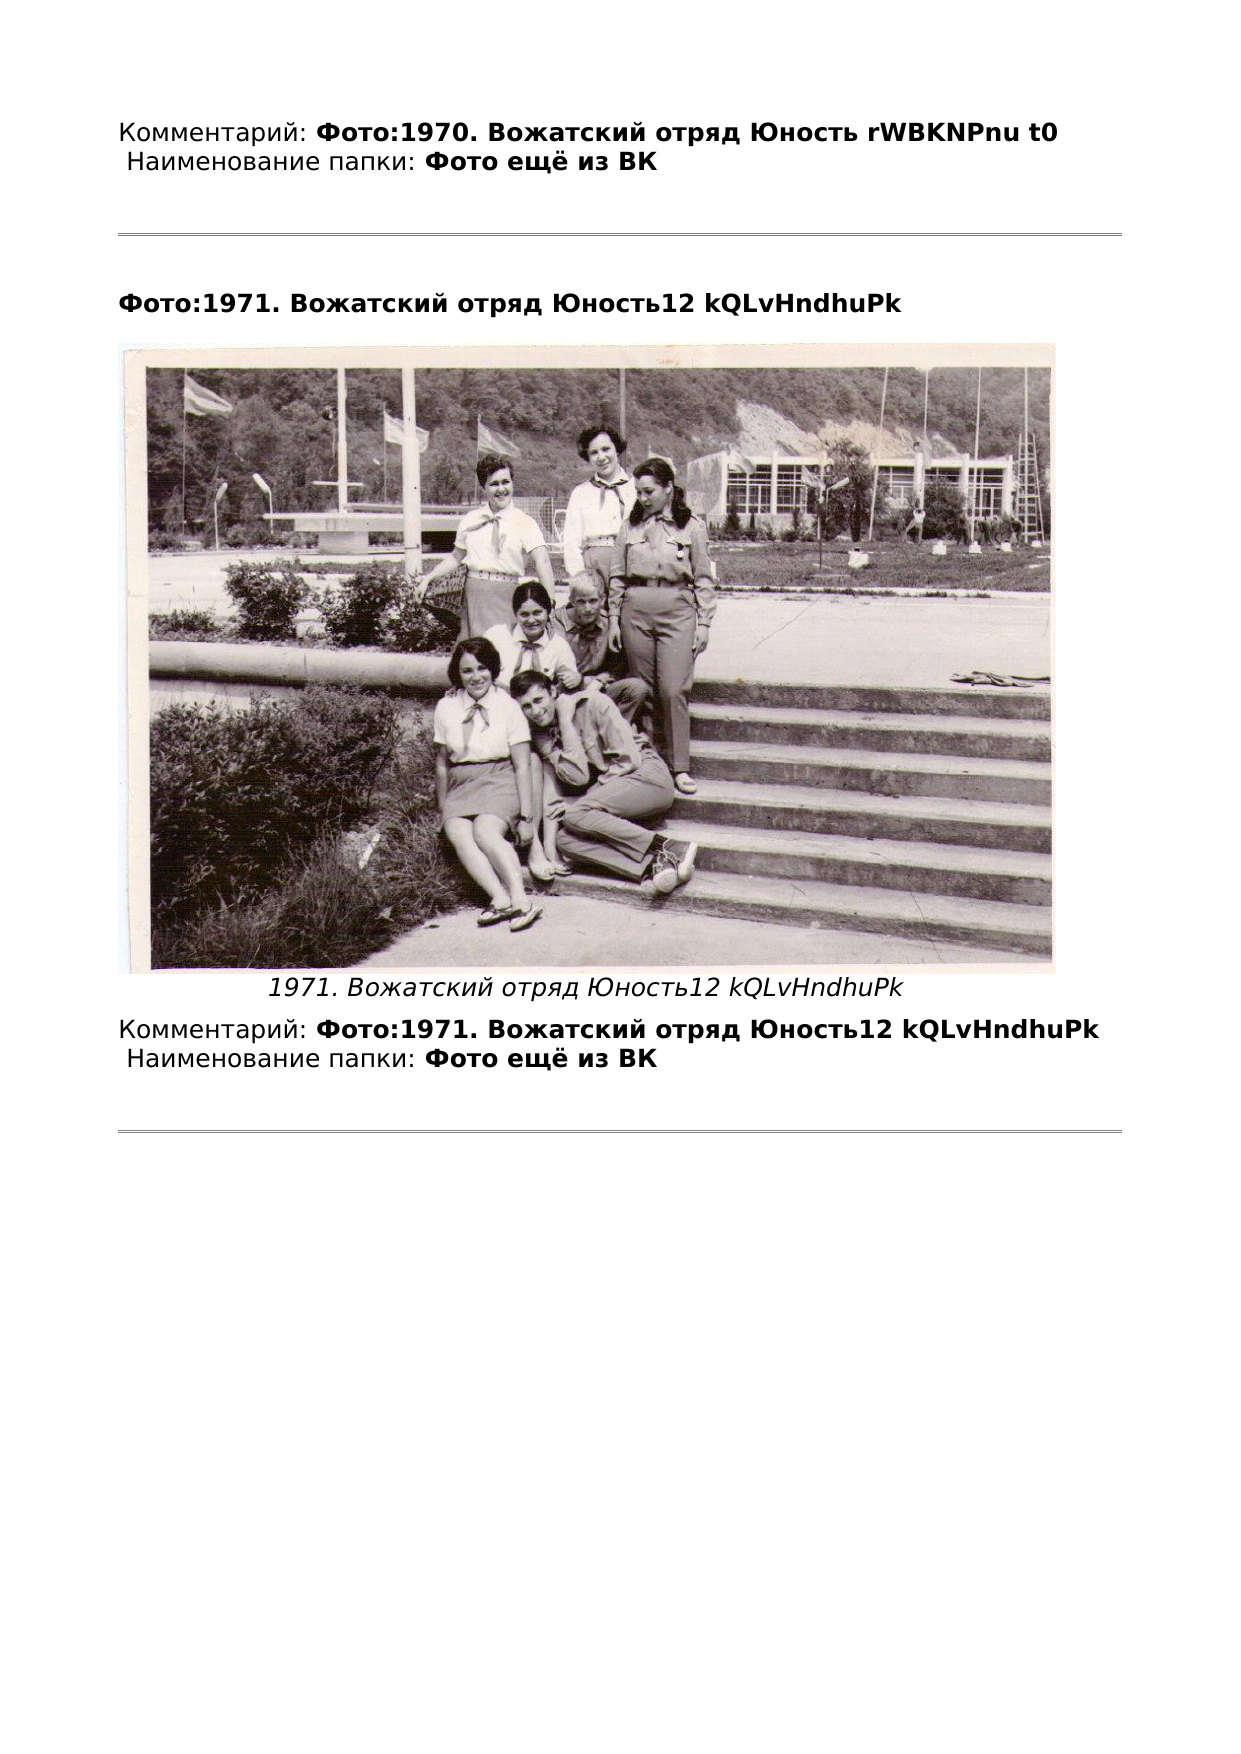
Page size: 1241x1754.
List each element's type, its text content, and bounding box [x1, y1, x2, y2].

picture [118, 343, 1056, 974]
text Комментарий: Фото:1970. Вожатский отряд Юность rWBKNPnu t0 Наименование папки: Фото ещё из ВК [118, 118, 1122, 206]
text Комментарий: Фото:1971. Вожатский отряд Юность12 kQLvHndhuPk Наименование папки: Фото ещё из ВК [118, 1015, 1122, 1103]
subtitle Фото:1971. Вожатский отряд Юность12 kQLvHndhuPk [118, 289, 1122, 319]
text 1971. Вожатский отряд Юность12 kQLvHndhuPk [118, 974, 1056, 1003]
